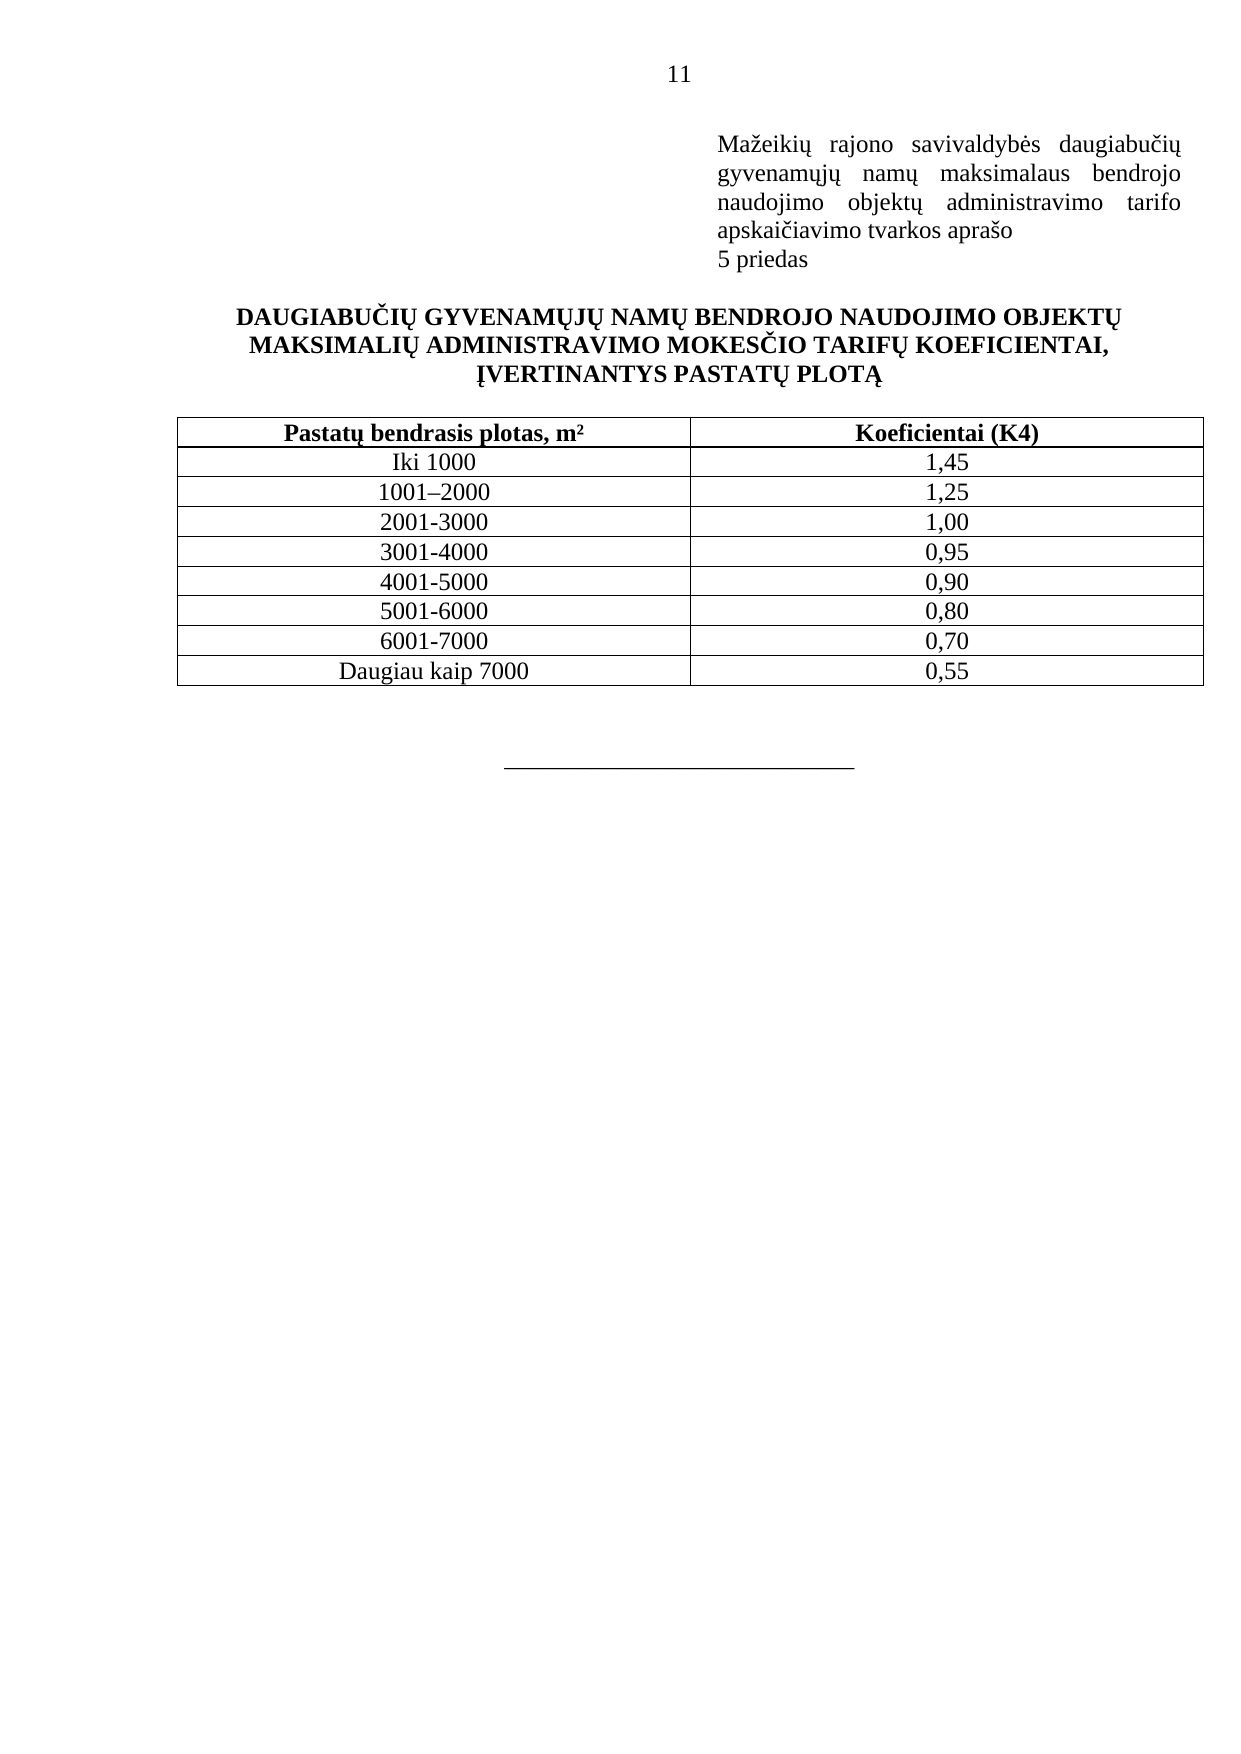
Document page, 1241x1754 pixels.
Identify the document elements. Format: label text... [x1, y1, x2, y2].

table_cell 0,55 [691, 656, 1203, 685]
text DAUGIABUČIŲ GYVENAMŲJŲ NAMŲ BENDROJO NAUDOJIMO OBJEKTŲ MAKSIMALIŲ ADMINISTRAVIMO MOKESČIO TARIFŲ KOEFICIENTAI, ĮVERTINANTYS PASTATŲ PLOTĄ [177, 302, 1181, 388]
table_cell 0,70 [691, 626, 1203, 655]
table_cell 5001-6000 [178, 596, 690, 625]
table_cell Daugiau kaip 7000 [178, 656, 690, 685]
table_cell 1,45 [691, 448, 1203, 476]
text ____________________________ [177, 743, 1181, 772]
table_cell 1,00 [691, 507, 1203, 536]
table_cell Iki 1000 [178, 448, 690, 476]
table_cell 1001–2000 [178, 477, 690, 506]
table_cell 3001-4000 [178, 537, 690, 566]
table_cell 0,90 [691, 567, 1203, 595]
table_cell 0,80 [691, 596, 1203, 625]
table_cell 4001-5000 [178, 567, 690, 595]
table_cell 1,25 [691, 477, 1203, 506]
table_cell 0,95 [691, 537, 1203, 566]
text 5 priedas [717, 244, 1181, 273]
table_header Koeficientai (K4) [691, 418, 1203, 446]
text Mažeikių rajono savivaldybės daugiabučių gyvenamųjų namų maksimalaus bendrojo naudojimo objektų administravimo tarifo apskaičiavimo tvarkos aprašo [717, 129, 1181, 244]
table_cell 2001-3000 [178, 507, 690, 536]
table_header Pastatų bendrasis plotas, m² [178, 418, 690, 446]
table_cell 6001-7000 [178, 626, 690, 655]
